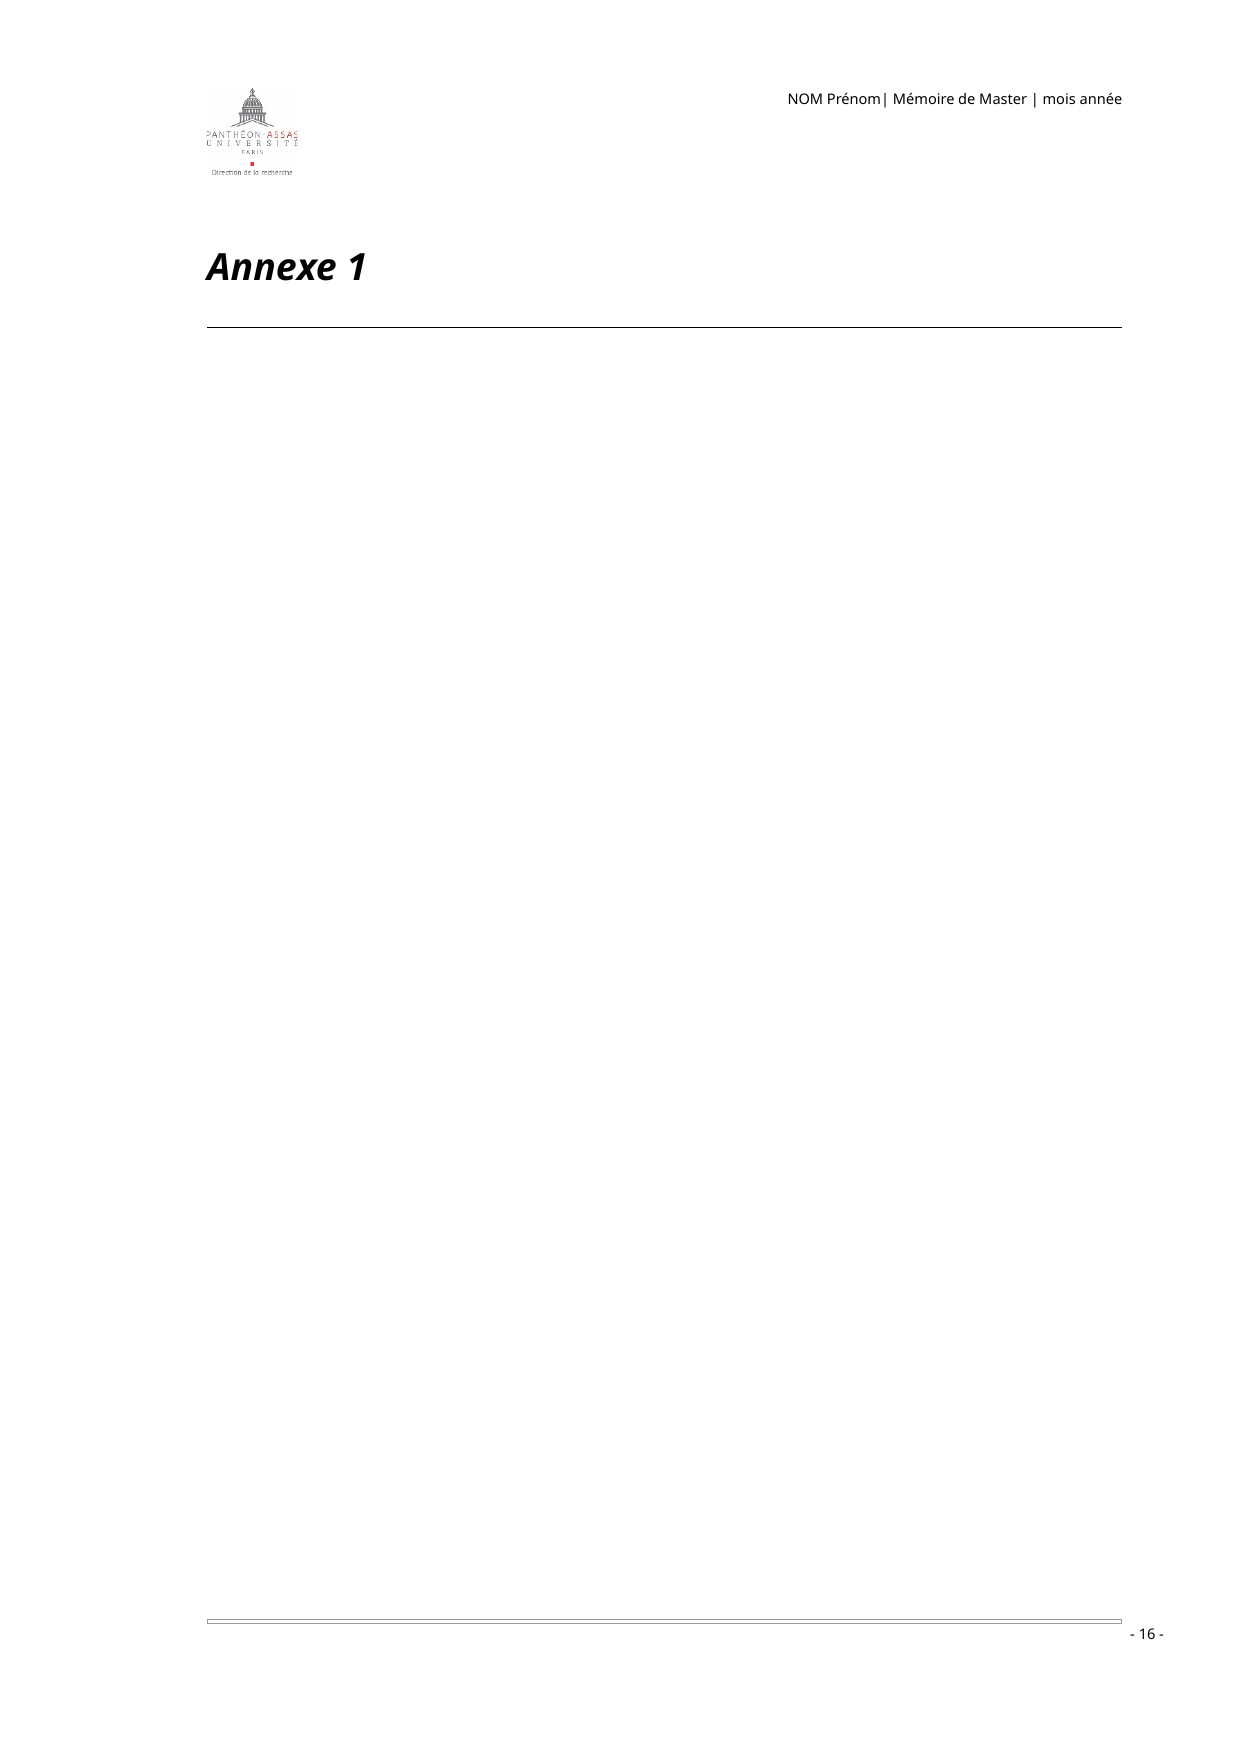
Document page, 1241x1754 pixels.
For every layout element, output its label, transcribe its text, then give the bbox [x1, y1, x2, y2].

text Annexe 1 [207, 240, 1122, 327]
